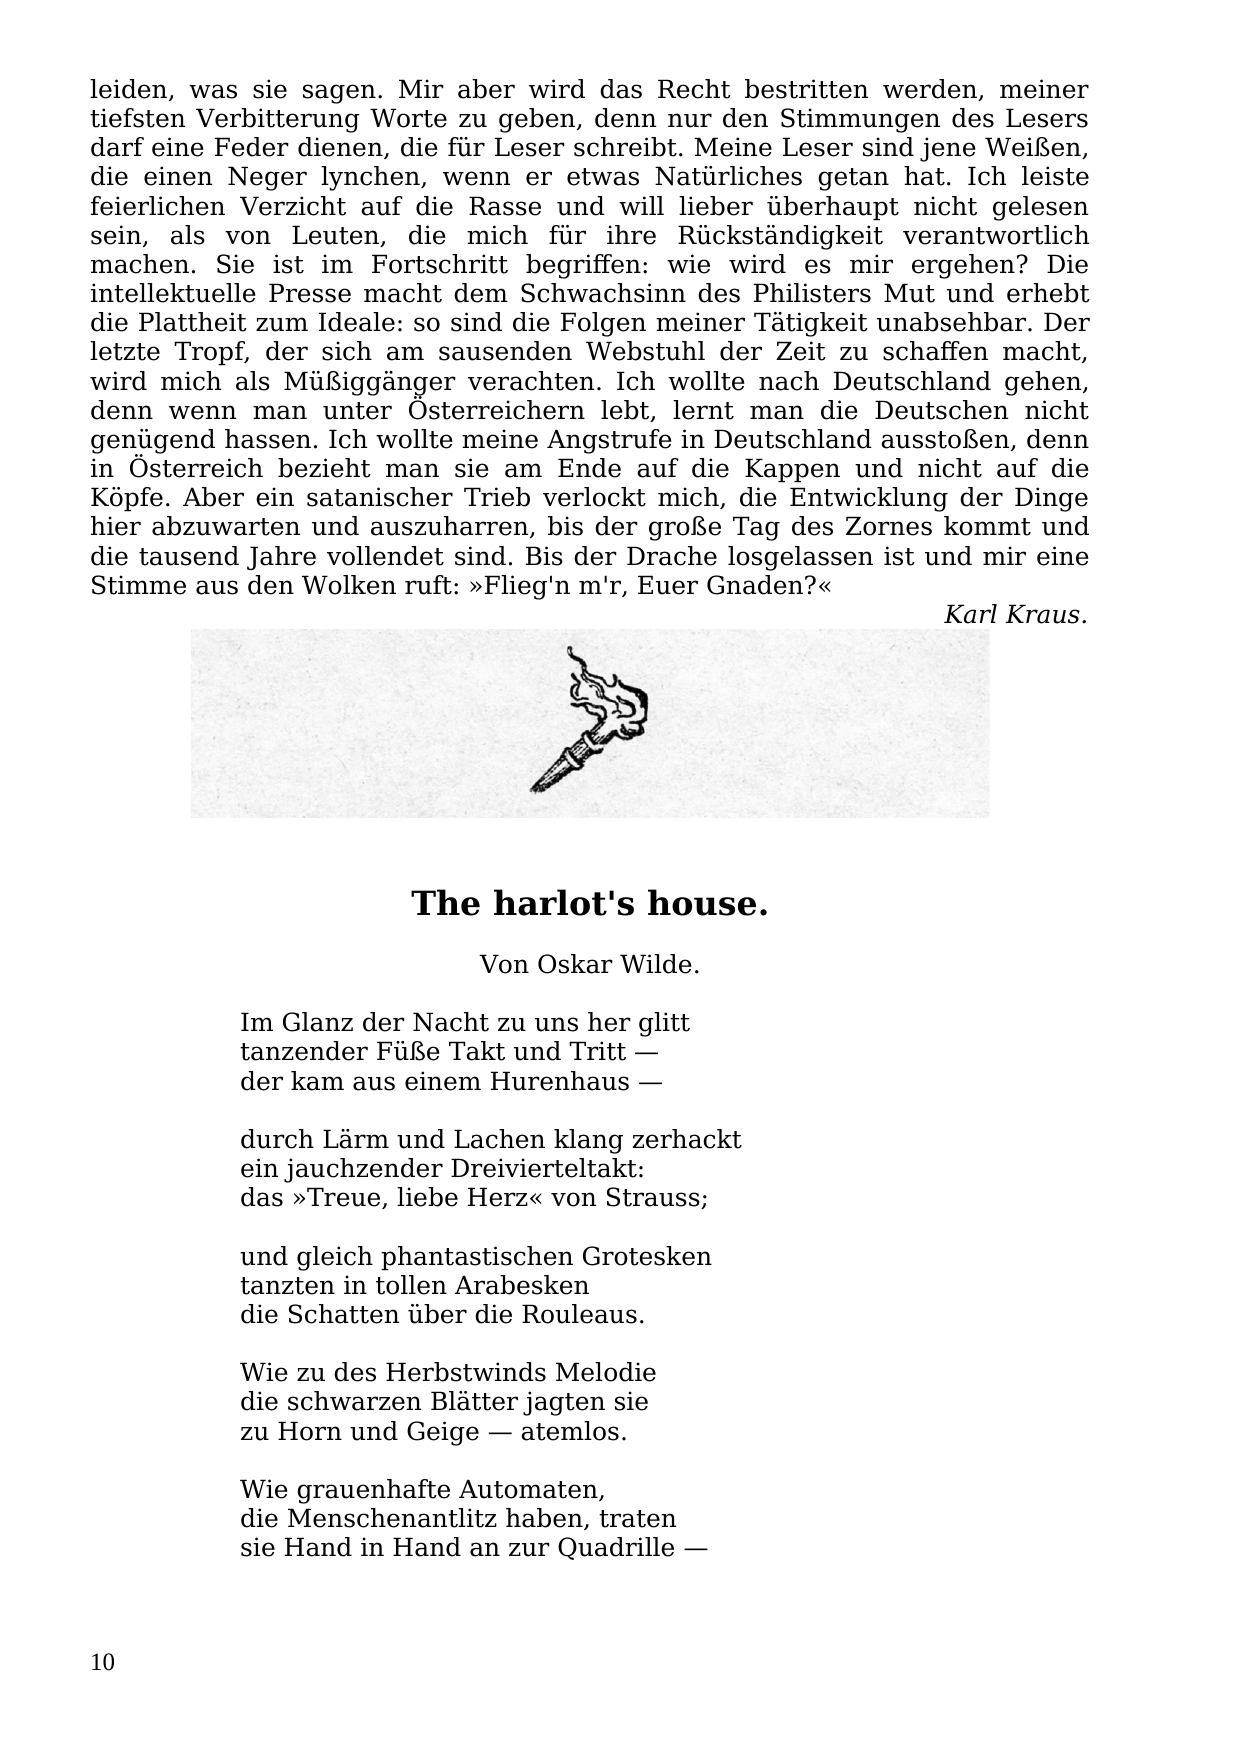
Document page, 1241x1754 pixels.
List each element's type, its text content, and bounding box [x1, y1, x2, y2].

text die schwarzen Blätter jagten sie [240, 1387, 1091, 1417]
text die Schatten über die Rouleaus. [240, 1300, 1091, 1329]
text leiden, was sie sagen. Mir aber wird das Recht bestritten werden, meiner tiefsten Verbitterung Worte zu geben, denn nur den Stimmungen des Lesers darf eine Feder dienen, die für Leser schreibt. Meine Leser sind jene Weißen, die einen Neger lynchen, wenn er etwas Natürliches getan hat. Ich leiste feierlichen Verzicht auf die Rasse und will lieber überhaupt nicht gelesen sein, als von Leuten, die mich für ihre Rückständigkeit verantwortlich machen. Sie ist im Fortschritt begriffen: wie wird es mir ergehen? Die intellektuelle Presse macht dem Schwachsinn des Philisters Mut und erhebt die Plattheit zum Ideale: so sind die Folgen meiner Tätigkeit unabsehbar. Der letzte Tropf, der sich am sausenden Webstuhl der Zeit zu schaffen macht, wird mich als Müßiggänger verachten. Ich wollte nach Deutschland gehen, denn wenn man unter Österreichern lebt, lernt man die Deutschen nicht genügend hassen. Ich wollte meine Angstrufe in Deutschland ausstoßen, denn in Österreich bezieht man sie am Ende auf die Kappen und nicht auf die Köpfe. Aber ein satanischer Trieb verlockt mich, die Entwicklung der Dinge hier abzuwarten und auszuharren, bis der große Tag des Zornes kommt und die tausend Jahre vollendet sind. Bis der Drache losgelassen ist und mir eine Stimme aus den Wolken ruft: »Flieg'n m'r, Euer Gnaden?« [90, 75, 1091, 600]
text ein jauchzender Dreivierteltakt: [240, 1154, 1091, 1183]
text und gleich phantastischen Grotesken [240, 1242, 1091, 1271]
text Im Glanz der Nacht zu uns her glitt [240, 1008, 1091, 1037]
text The harlot's house. [90, 862, 1091, 923]
text sie Hand in Hand an zur Quadrille — [240, 1533, 1091, 1562]
text tanzender Füße Takt und Tritt — [240, 1037, 1091, 1067]
text tanzten in tollen Arabesken [240, 1271, 1091, 1300]
text die Menschenantlitz haben, traten [240, 1504, 1091, 1533]
text das »Treue, liebe Herz« von Strauss; [240, 1183, 1091, 1212]
text durch Lärm und Lachen klang zerhackt [240, 1125, 1091, 1154]
text der kam aus einem Hurenhaus — [240, 1067, 1091, 1096]
text Karl Kraus. [90, 600, 1091, 629]
text Wie zu des Herbstwinds Melodie [240, 1358, 1091, 1387]
text zu Horn und Geige — atemlos. [240, 1417, 1091, 1446]
picture [190, 629, 990, 818]
text Wie grauenhafte Automaten, [240, 1475, 1091, 1504]
text Von Oskar Wilde. [90, 923, 1091, 979]
